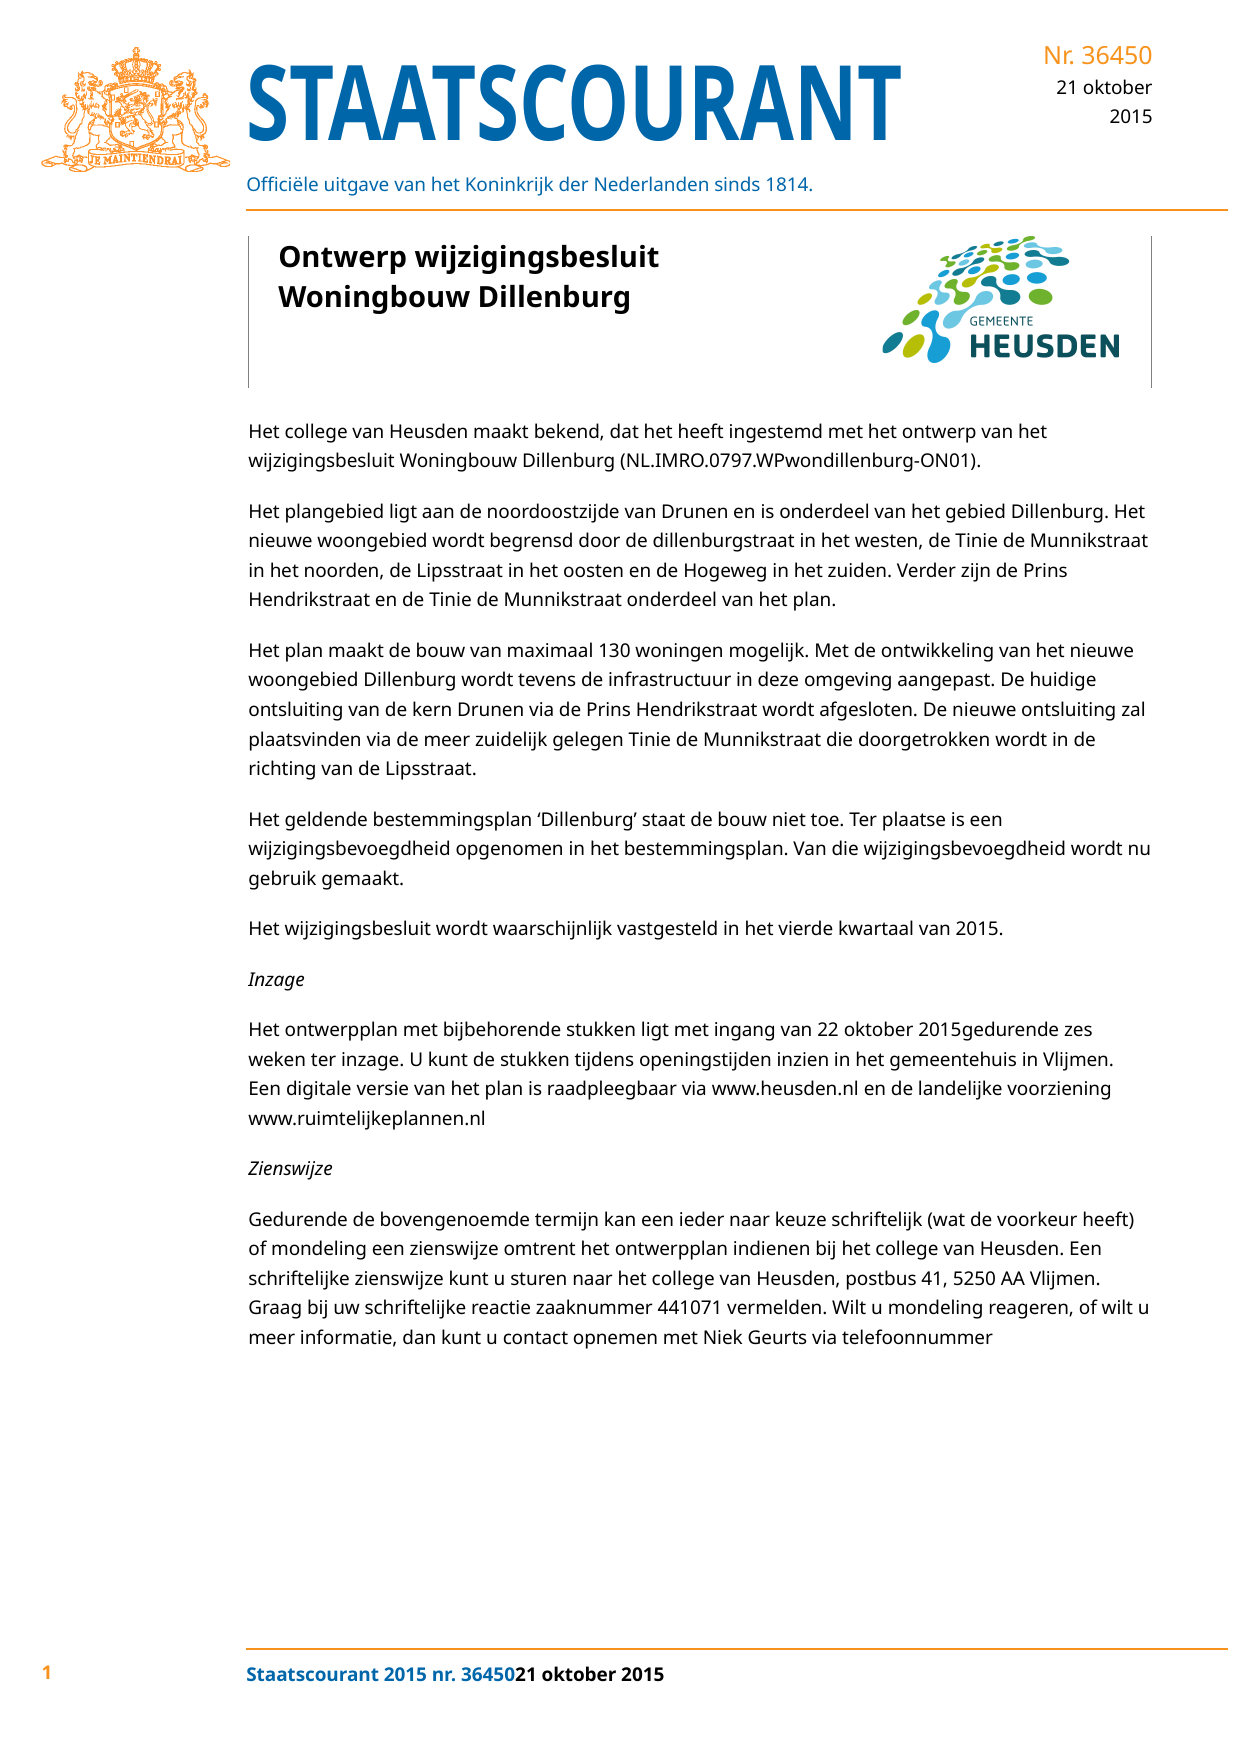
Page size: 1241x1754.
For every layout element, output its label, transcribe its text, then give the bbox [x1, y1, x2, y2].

table_header Ontwerp wijzigingsbesluit Woningbouw Dillenburg [249, 236, 850, 388]
text Het plan maakt de bouw van maximaal 130 woningen mogelijk. Met de ontwikkeling van het nieuwe woongebied Dillenburg wordt tevens de infrastructuur in deze omgeving aangepast. De huidige ontsluiting van de kern Drunen via de Prins Hendrikstraat wordt afgesloten. De nieuwe ontsluiting zal plaatsvinden via de meer zuidelijk gelegen Tinie de Munnikstraat die doorgetrokken wordt in de richting van de Lipsstraat. [248, 637, 1152, 781]
text Het college van Heusden maakt bekend, dat het heeft ingestemd met het ontwerp van het wijzigingsbesluit Woningbouw Dillenburg (NL.IMRO.0797.WPwondillenburg-ON01). [248, 418, 1152, 473]
picture [882, 236, 1119, 363]
picture [41, 47, 231, 172]
text Het geldende bestemmingsplan ‘Dillenburg’ staat de bouw niet toe. Ter plaatse is een wijzigingsbevoegdheid opgenomen in het bestemmingsplan. Van die wijzigingsbevoegdheid wordt nu gebruik gemaakt. [248, 806, 1152, 891]
text Zienswijze [248, 1155, 1152, 1181]
text Het plangebied ligt aan de noordoostzijde van Drunen en is onderdeel van het gebied Dillenburg. Het nieuwe woongebied wordt begrensd door de dillenburgstraat in het westen, de Tinie de Munnikstraat in het noorden, de Lipsstraat in het oosten en de Hogeweg in het zuiden. Verder zijn de Prins Hendrikstraat en de Tinie de Munnikstraat onderdeel van het plan. [248, 498, 1152, 612]
table_header [850, 236, 1151, 388]
text Het wijzigingsbesluit wordt waarschijnlijk vastgesteld in het vierde kwartaal van 2015. [248, 915, 1152, 941]
text Gedurende de bovengenoemde termijn kan een ieder naar keuze schriftelijk (wat de voorkeur heeft) of mondeling een zienswijze omtrent het ontwerpplan indienen bij het college van Heusden. Een schriftelijke zienswijze kunt u sturen naar het college van Heusden, postbus 41, 5250 AA Vlijmen. Graag bij uw schriftelijke reactie zaaknummer 441071 vermelden. Wilt u mondeling reageren, of wilt u meer informatie, dan kunt u contact opnemen met Niek Geurts via telefoonnummer [248, 1206, 1152, 1350]
text Inzage [248, 966, 1152, 991]
text Het ontwerpplan met bijbehorende stukken ligt met ingang van 22 oktober 2015gedurende zes weken ter inzage. U kunt de stukken tijdens openingstijden inzien in het gemeentehuis in Vlijmen. Een digitale versie van het plan is raadpleegbaar via www.heusden.nl en de landelijke voorziening www.ruimtelijkeplannen.nl [248, 1016, 1152, 1131]
